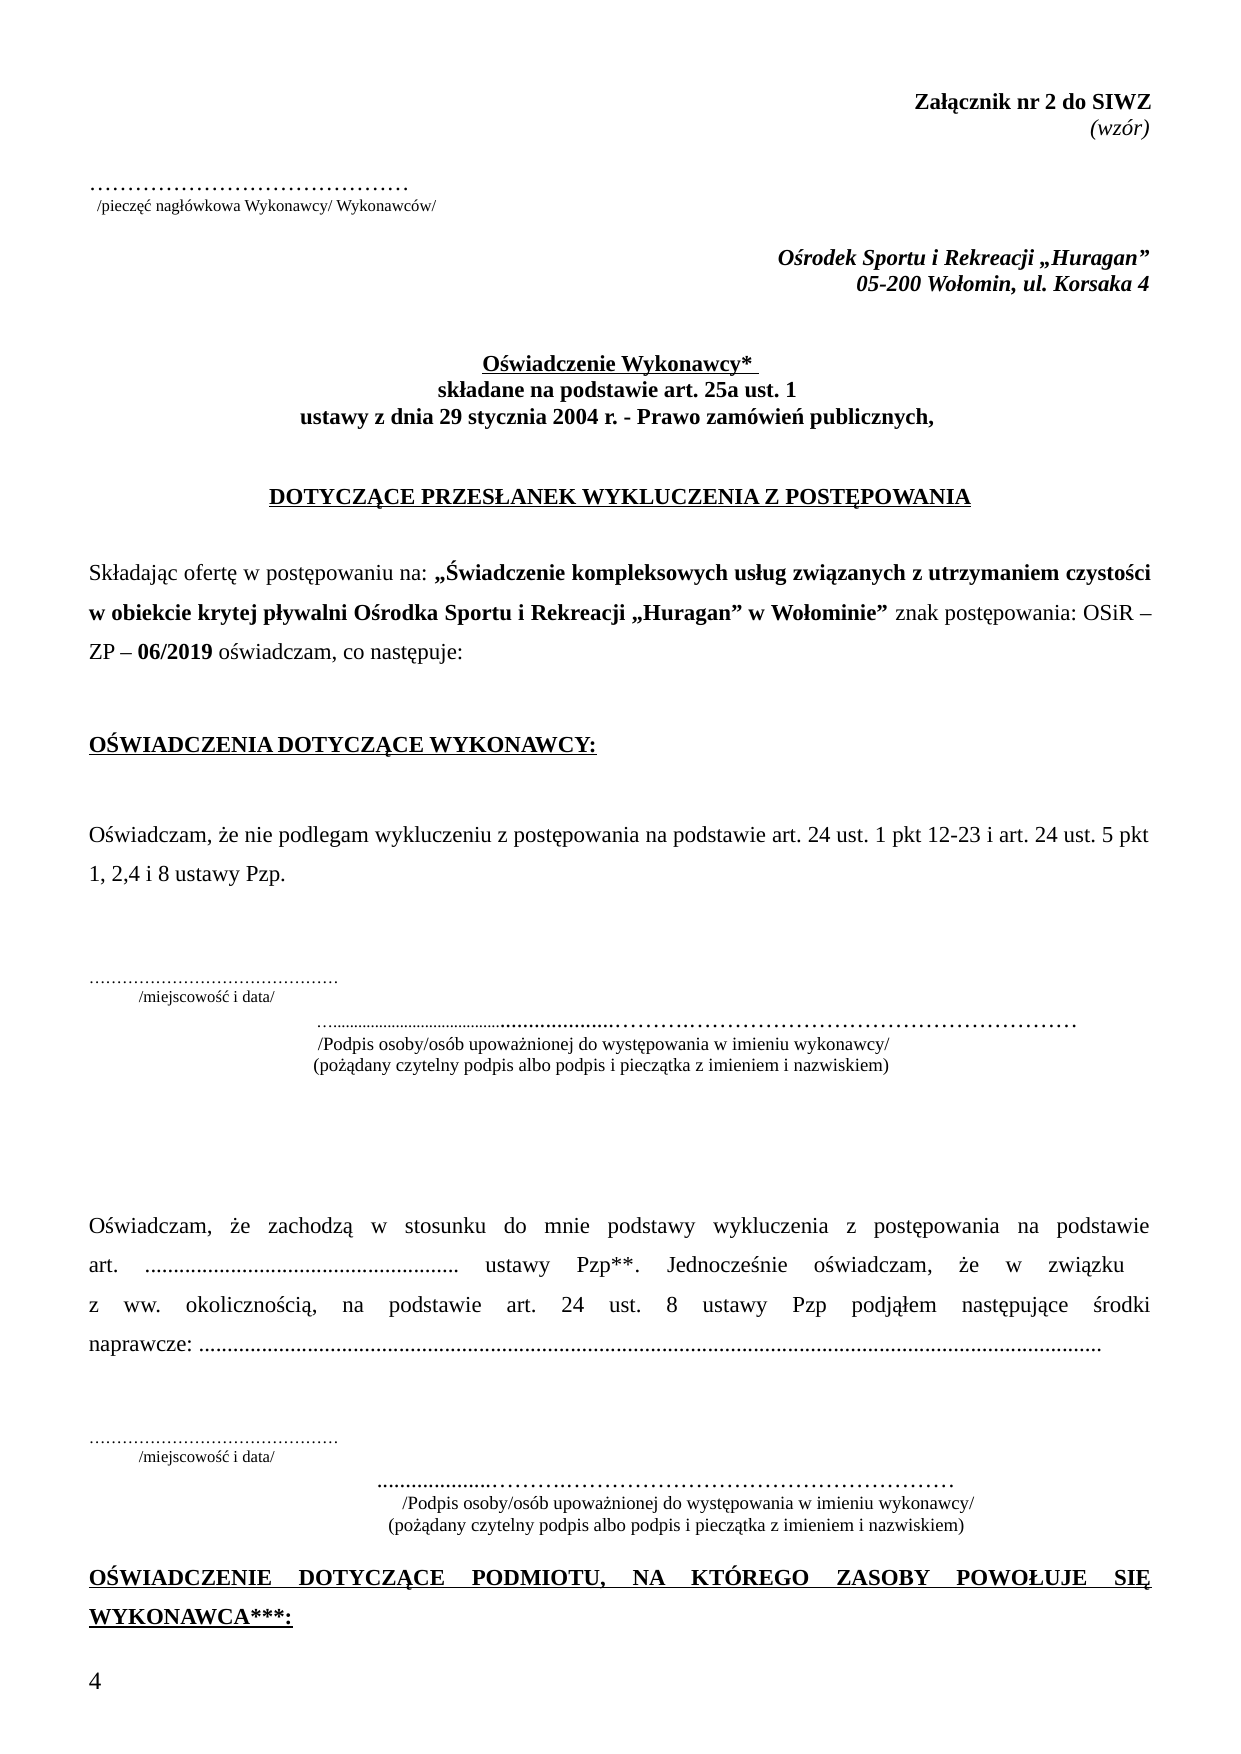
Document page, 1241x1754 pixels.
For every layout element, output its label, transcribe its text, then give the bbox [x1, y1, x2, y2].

text /pieczęć nagłówkowa Wykonawcy/ Wykonawców/ [88, 196, 1152, 215]
text …………………………………… [88, 169, 1152, 196]
text ……………………………………… [88, 1427, 1152, 1447]
text /Podpis osoby/osób upoważnionej do występowania w imieniu wykonawcy/ [88, 1492, 1152, 1514]
text ....................……….…………………………………………… [88, 1466, 1152, 1492]
text /Podpis osoby/osób upoważnionej do występowania w imieniu wykonawcy/ [88, 1033, 1152, 1054]
text /miejscowość i data/ [88, 1447, 1152, 1466]
text DOTYCZĄCE PRZESŁANEK WYKLUCZENIA Z POSTĘPOWANIA [88, 483, 1152, 509]
text Składając ofertę w postępowaniu na: „Świadczenie kompleksowych usług związanych z utrzymaniem czystości w obiekcie krytej pływalni Ośrodka Sportu i Rekreacji „Huragan” w Wołominie” znak postępowania: OSiR – ZP – 06/2019 oświadczam, co następuje: [88, 559, 1152, 664]
text OŚWIADCZENIE DOTYCZĄCE PODMIOTU, NA KTÓREGO ZASOBY POWOŁUJE SIĘ [88, 1564, 1152, 1587]
text (pożądany czytelny podpis albo podpis i pieczątka z imieniem i nazwiskiem) [88, 1514, 1152, 1535]
text (pożądany czytelny podpis albo podpis i pieczątka z imieniem i nazwiskiem) [88, 1054, 1152, 1076]
text składane na podstawie art. 25a ust. 1 [88, 376, 1152, 403]
text Oświadczam, że nie podlegam wykluczeniu z postępowania na podstawie art. 24 ust. 1 pkt 12-23 i art. 24 ust. 5 pkt 1, 2,4 i 8 ustawy Pzp. [88, 821, 1152, 887]
text Oświadczam, że zachodzą w stosunku do mnie podstawy wykluczenia z postępowania na podstawie art. ....................................................... ustawy Pzp**. Jednocześnie oświadczam, że w związku z ww. okolicznością, na podstawie art. 24 ust. 8 ustawy Pzp podjąłem następujące środki naprawcze: .............................................................................................................................................................. [88, 1212, 1152, 1357]
text ……………………………………… [88, 968, 1152, 987]
text Ośrodek Sportu i Rekreacji „Huragan” [88, 243, 1152, 270]
text 05-200 Wołomin, ul. Korsaka 4 [88, 270, 1152, 296]
text Oświadczenie Wykonawcy* [88, 350, 1152, 376]
text …............................................................……….…………………………………………… [88, 1006, 1152, 1033]
text (wzór) [88, 114, 1152, 141]
text WYKONAWCA***: [88, 1588, 1152, 1630]
text ustawy z dnia 29 stycznia 2004 r. - Prawo zamówień publicznych, [88, 403, 1152, 429]
text /miejscowość i data/ [88, 987, 1152, 1006]
text OŚWIADCZENIA DOTYCZĄCE WYKONAWCY: [88, 731, 1152, 758]
text Załącznik nr 2 do SIWZ [88, 88, 1152, 114]
